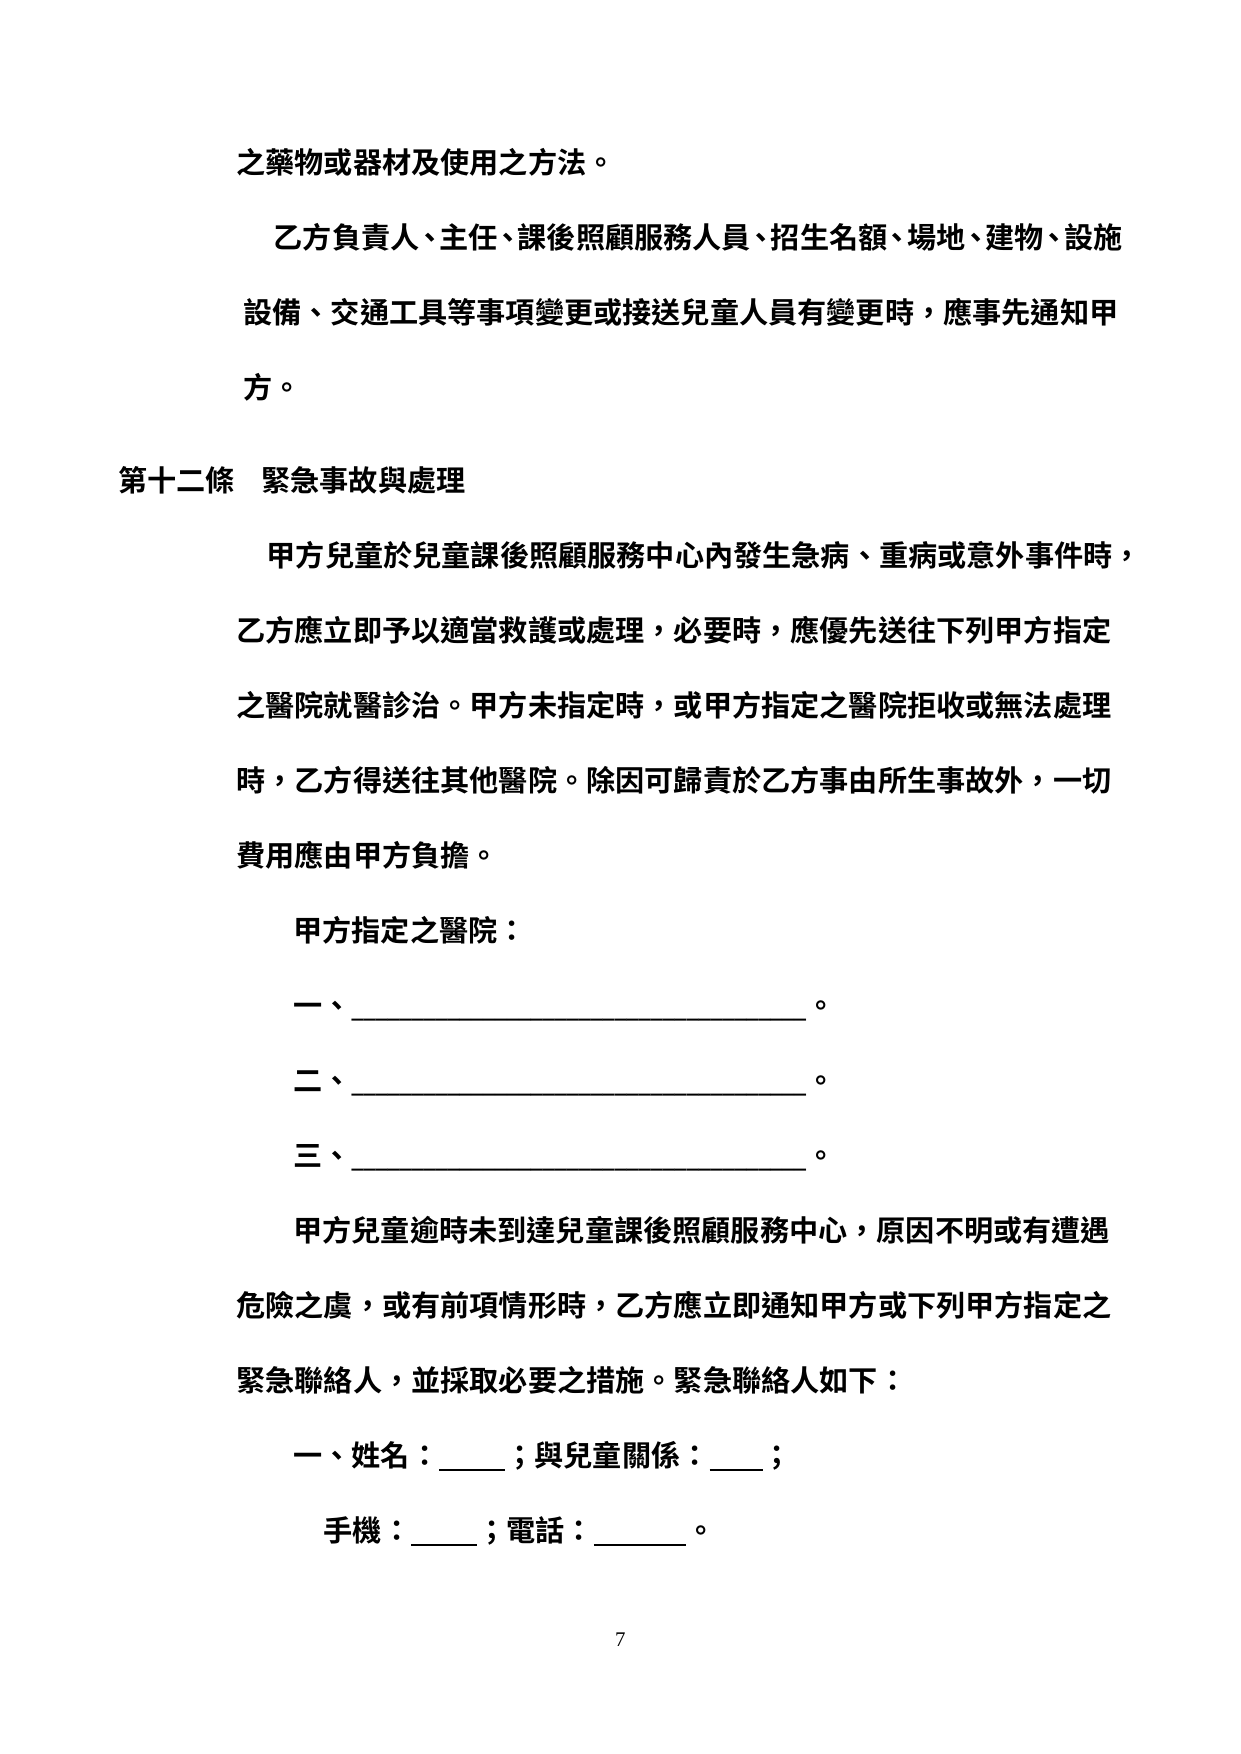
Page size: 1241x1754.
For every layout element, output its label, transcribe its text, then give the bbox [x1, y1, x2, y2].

text 一、______________________________________。 [293, 967, 1122, 1042]
text 甲方指定之醫院： [293, 892, 1122, 967]
text 第十二條 緊急事故與處理 [118, 442, 1122, 517]
text 之藥物或器材及使用之方法。 [236, 123, 1122, 198]
text 乙方負責人、主任、課後照顧服務人員、招生名額、場地、建物、設施設備、交通工具等事項變更或接送兒童人員有變更時，應事先通知甲方。 [243, 198, 1122, 423]
text 一、姓名： ；與兒童關係： ； [293, 1417, 1122, 1492]
text 甲方兒童於兒童課後照顧服務中心內發生急病、重病或意外事件時，乙方應立即予以適當救護或處理，必要時，應優先送往下列甲方指定之醫院就醫診治。甲方未指定時，或甲方指定之醫院拒收或無法處理時，乙方得送往其他醫院。除因可歸責於乙方事由所生事故外，一切費用應由甲方負擔。 [236, 517, 1122, 892]
text 二、______________________________________。 [293, 1042, 1122, 1117]
text 三、______________________________________。 [293, 1117, 1122, 1192]
text 手機： ；電話： 。 [293, 1492, 1122, 1567]
text 甲方兒童逾時未到達兒童課後照顧服務中心，原因不明或有遭遇危險之虞，或有前項情形時，乙方應立即通知甲方或下列甲方指定之緊急聯絡人，並採取必要之措施。緊急聯絡人如下： [236, 1192, 1122, 1417]
